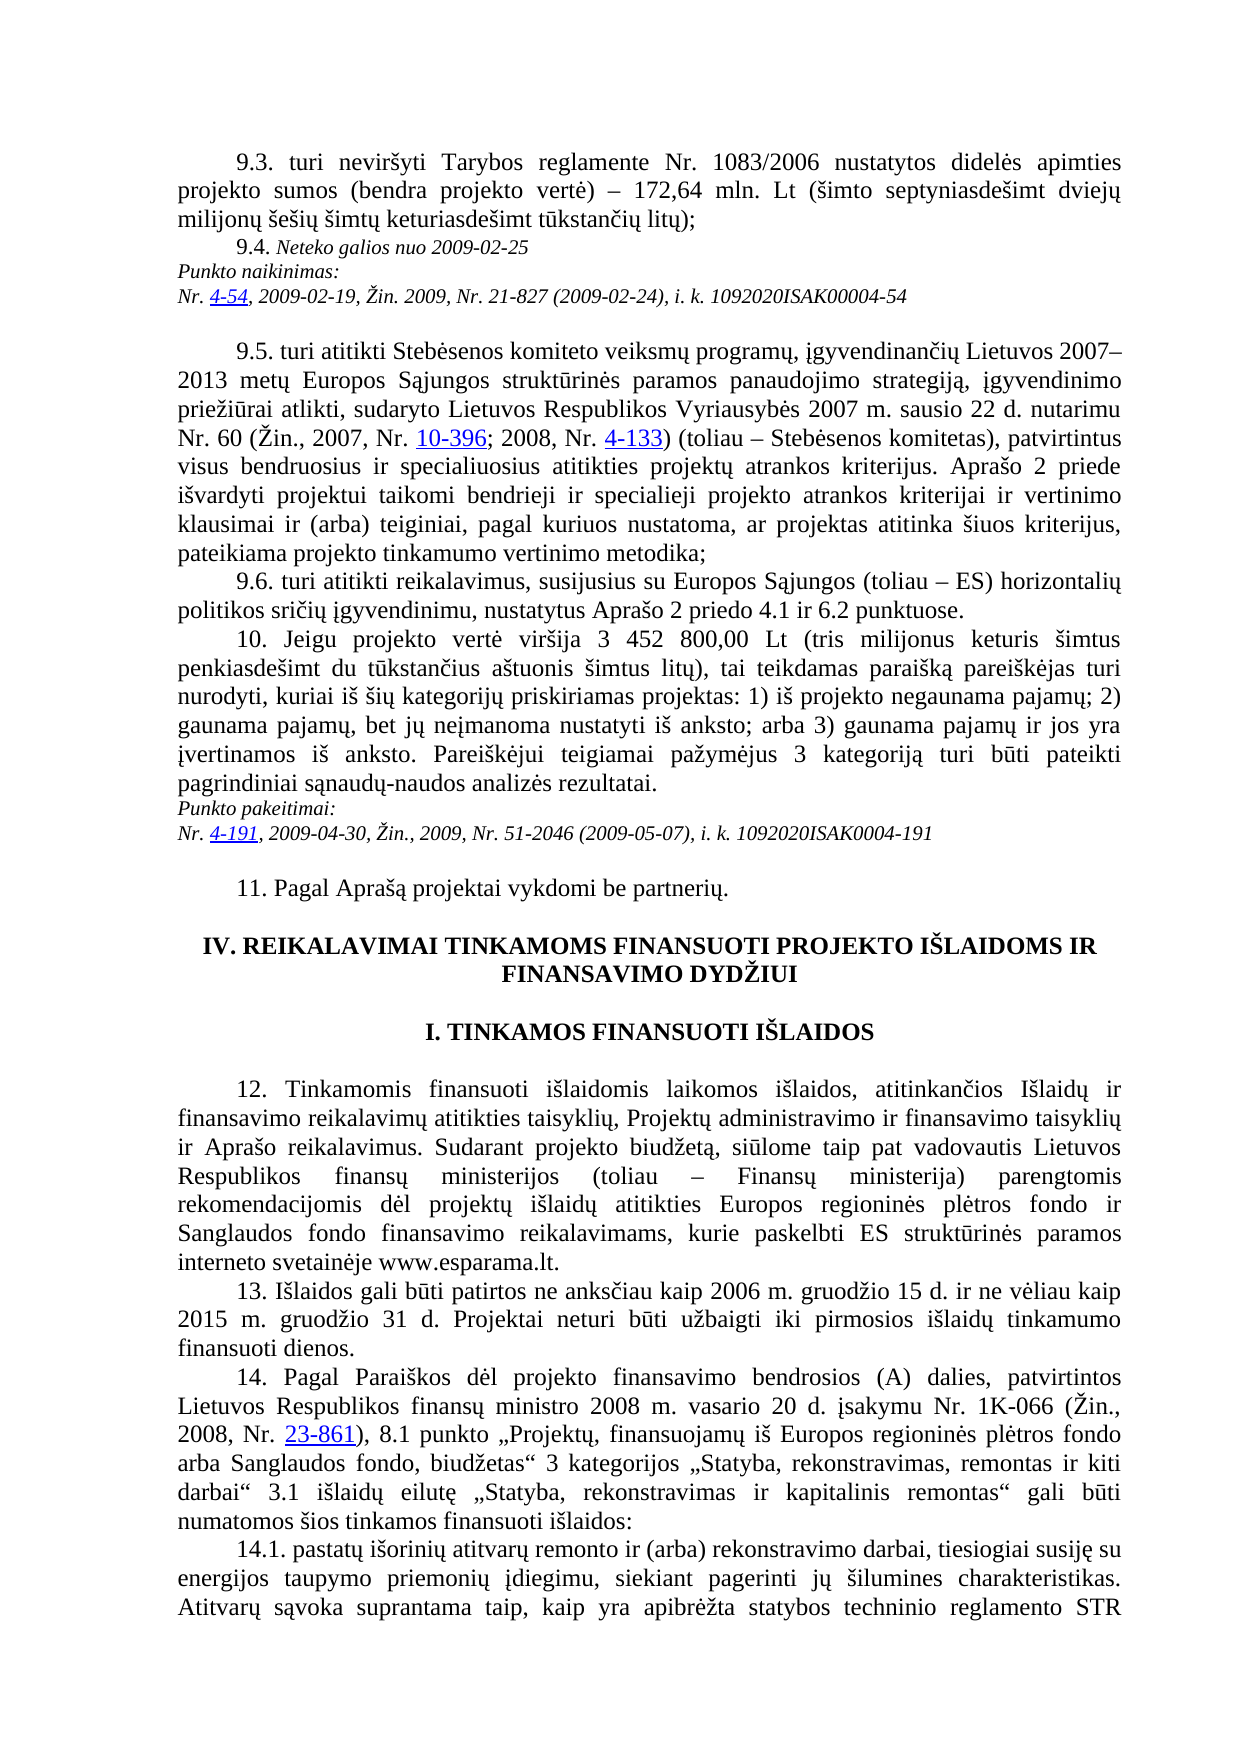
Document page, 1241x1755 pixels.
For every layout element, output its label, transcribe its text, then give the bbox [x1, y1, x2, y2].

text I. TINKAMOS FINANSUOTI IŠLAIDOS [177, 1017, 1122, 1046]
text Nr. 4-54, 2009-02-19, Žin. 2009, Nr. 21-827 (2009-02-24), i. k. 1092020ISAK00004-54 [177, 283, 1122, 308]
text 9.5. turi atitikti Stebėsenos komiteto veiksmų programų, įgyvendinančių Lietuvos 2007–2013 metų Europos Sąjungos struktūrinės paramos panaudojimo strategiją, įgyvendinimo priežiūrai atlikti, sudaryto Lietuvos Respublikos Vyriausybės 2007 m. sausio 22 d. nutarimu Nr. 60 (Žin., 2007, Nr. 10-396; 2008, Nr. 4-133) (toliau – Stebėsenos komitetas), patvirtintus visus bendruosius ir specialiuosius atitikties projektų atrankos kriterijus. Aprašo 2 priede išvardyti projektui taikomi bendrieji ir specialieji projekto atrankos kriterijai ir vertinimo klausimai ir (arba) teiginiai, pagal kuriuos nustatoma, ar projektas atitinka šiuos kriterijus, pateikiama projekto tinkamumo vertinimo metodika; [177, 336, 1122, 566]
text IV. REIKALAVIMAI TINKAMOMS FINANSUOTI PROJEKTO IŠLAIDOMS IR FINANSAVIMO DYDŽIUI [177, 931, 1122, 988]
text 14. Pagal Paraiškos dėl projekto finansavimo bendrosios (A) dalies, patvirtintos Lietuvos Respublikos finansų ministro 2008 m. vasario 20 d. įsakymu Nr. 1K-066 (Žin., 2008, Nr. 23-861), 8.1 punkto „Projektų, finansuojamų iš Europos regioninės plėtros fondo arba Sanglaudos fondo, biudžetas“ 3 kategorijos „Statyba, rekonstravimas, remontas ir kiti darbai“ 3.1 išlaidų eilutę „Statyba, rekonstravimas ir kapitalinis remontas“ gali būti numatomos šios tinkamos finansuoti išlaidos: [177, 1362, 1122, 1534]
text 9.6. turi atitikti reikalavimus, susijusius su Europos Sąjungos (toliau – ES) horizontalių politikos sričių įgyvendinimu, nustatytus Aprašo 2 priedo 4.1 ir 6.2 punktuose. [177, 566, 1122, 624]
text 10. Jeigu projekto vertė viršija 3 452 800,00 Lt (tris milijonus keturis šimtus penkiasdešimt du tūkstančius aštuonis šimtus litų), tai teikdamas paraišką pareiškėjas turi nurodyti, kuriai iš šių kategorijų priskiriamas projektas: 1) iš projekto negaunama pajamų; 2) gaunama pajamų, bet jų neįmanoma nustatyti iš anksto; arba 3) gaunama pajamų ir jos yra įvertinamos iš anksto. Pareiškėjui teigiamai pažymėjus 3 kategoriją turi būti pateikti pagrindiniai sąnaudų-naudos analizės rezultatai. [177, 624, 1122, 796]
text Punkto naikinimas: [177, 259, 1122, 283]
text Punkto pakeitimai: [177, 796, 1122, 820]
text 9.3. turi neviršyti Tarybos reglamente Nr. 1083/2006 nustatytos didelės apimties projekto sumos (bendra projekto vertė) – 172,64 mln. Lt (šimto septyniasdešimt dviejų milijonų šešių šimtų keturiasdešimt tūkstančių litų); [177, 147, 1122, 233]
text 13. Išlaidos gali būti patirtos ne anksčiau kaip 2006 m. gruodžio 15 d. ir ne vėliau kaip 2015 m. gruodžio 31 d. Projektai neturi būti užbaigti iki pirmosios išlaidų tinkamumo finansuoti dienos. [177, 1276, 1122, 1362]
text 14.1. pastatų išorinių atitvarų remonto ir (arba) rekonstravimo darbai, tiesiogiai susiję su energijos taupymo priemonių įdiegimu, siekiant pagerinti jų šilumines charakteristikas. Atitvarų sąvoka suprantama taip, kaip yra apibrėžta statybos techninio reglamento STR [177, 1534, 1122, 1621]
text 11. Pagal Aprašą projektai vykdomi be partnerių. [177, 873, 1122, 902]
text 12. Tinkamomis finansuoti išlaidomis laikomos išlaidos, atitinkančios Išlaidų ir finansavimo reikalavimų atitikties taisyklių, Projektų administravimo ir finansavimo taisyklių ir Aprašo reikalavimus. Sudarant projekto biudžetą, siūlome taip pat vadovautis Lietuvos Respublikos finansų ministerijos (toliau – Finansų ministerija) parengtomis rekomendacijomis dėl projektų išlaidų atitikties Europos regioninės plėtros fondo ir Sanglaudos fondo finansavimo reikalavimams, kurie paskelbti ES struktūrinės paramos interneto svetainėje www.esparama.lt. [177, 1074, 1122, 1276]
text Nr. 4-191, 2009-04-30, Žin., 2009, Nr. 51-2046 (2009-05-07), i. k. 1092020ISAK0004-191 [177, 820, 1122, 844]
text 9.4. Neteko galios nuo 2009-02-25 [177, 233, 1122, 259]
